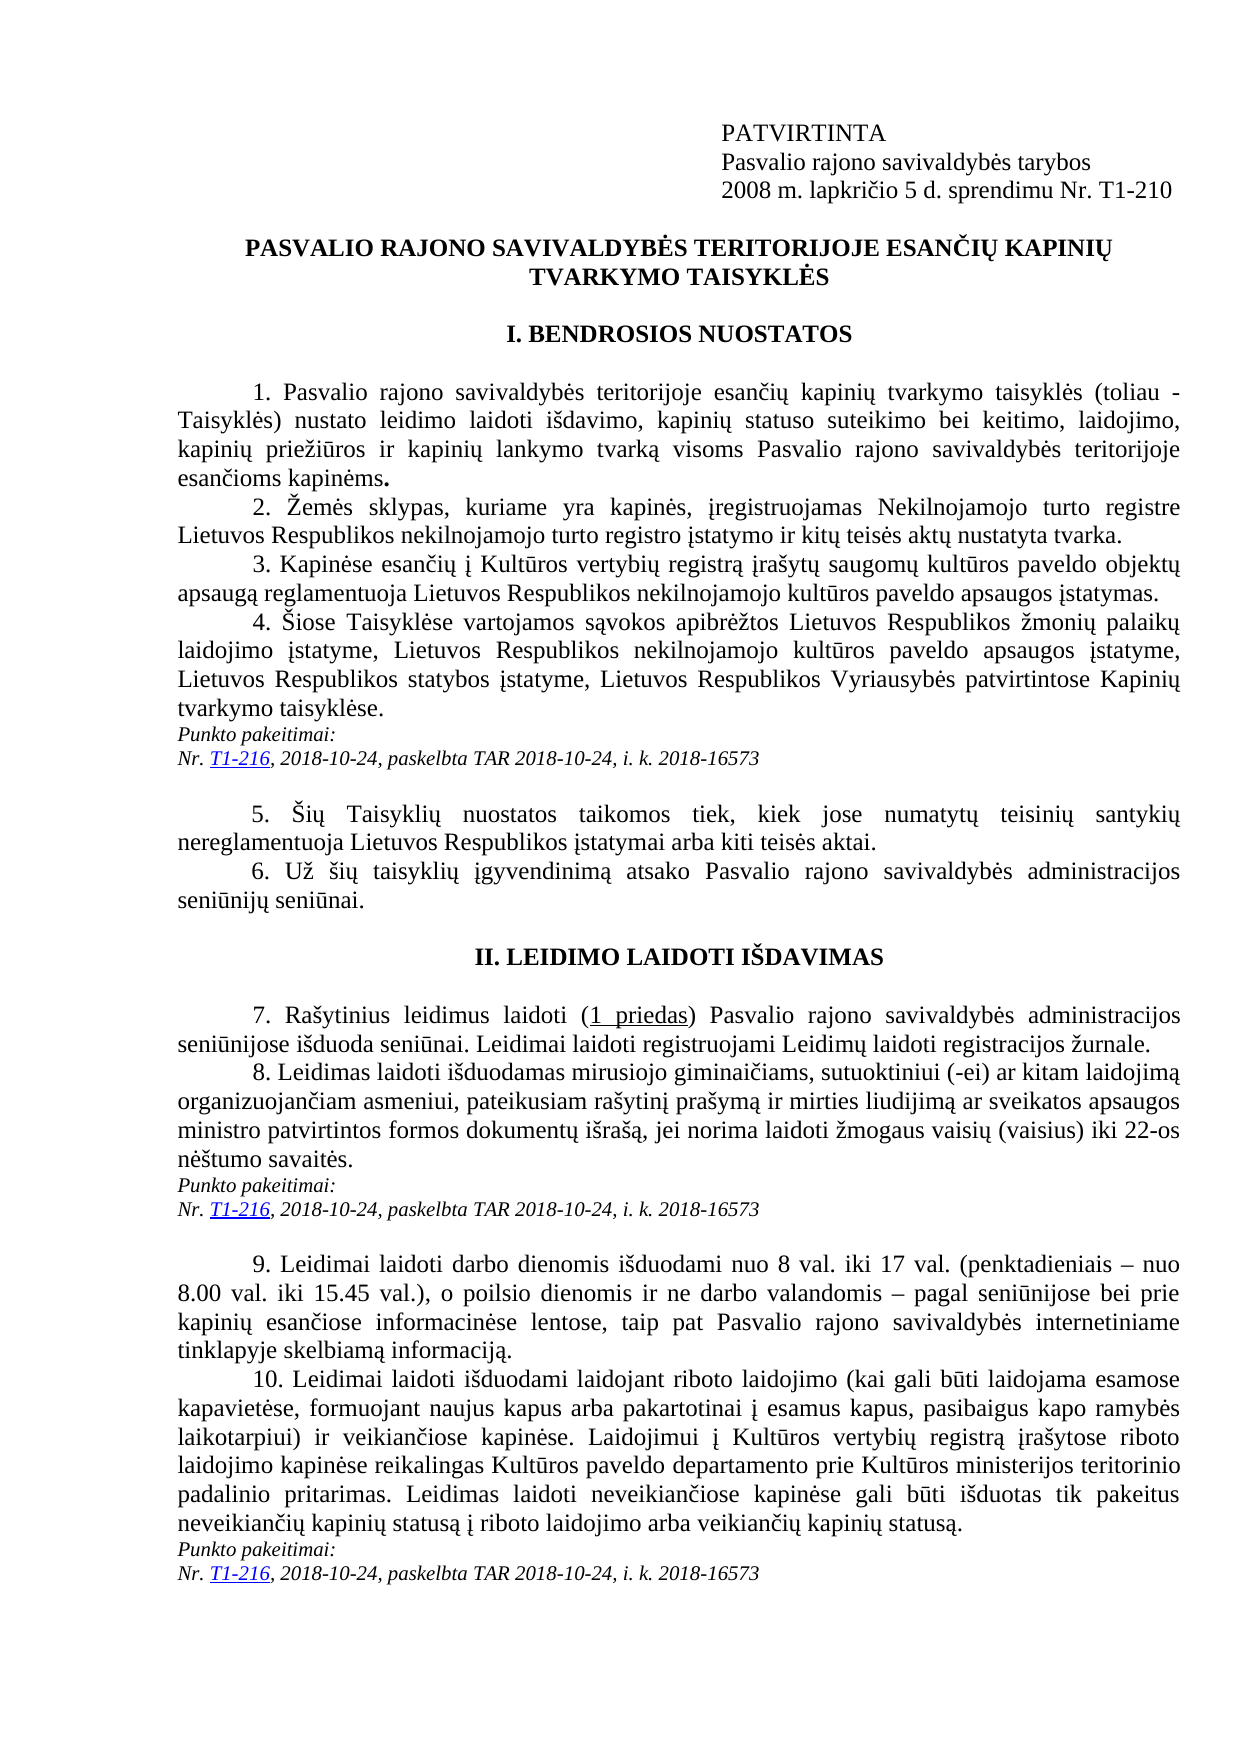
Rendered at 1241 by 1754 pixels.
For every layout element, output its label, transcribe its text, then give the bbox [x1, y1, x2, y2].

text 4. Šiose Taisyklėse vartojamos sąvokos apibrėžtos Lietuvos Respublikos žmonių palaikų laidojimo įstatyme, Lietuvos Respublikos nekilnojamojo kultūros paveldo apsaugos įstatyme, Lietuvos Respublikos statybos įstatyme, Lietuvos Respublikos Vyriausybės patvirtintose Kapinių tvarkymo taisyklėse. [177, 607, 1181, 722]
text Punkto pakeitimai: [177, 1537, 1181, 1561]
text Nr. T1-216, 2018-10-24, paskelbta TAR 2018-10-24, i. k. 2018-16573 [177, 746, 1181, 770]
text Pasvalio rajono savivaldybės tarybos [177, 147, 1181, 176]
text 2008 m. lapkričio 5 d. sprendimu Nr. T1-210 [177, 176, 1181, 204]
text II. LEIDIMO LAIDOTI IŠDAVIMAS [177, 942, 1181, 971]
text 7. Rašytinius leidimus laidoti (1 priedas) Pasvalio rajono savivaldybės administracijos seniūnijose išduoda seniūnai. Leidimai laidoti registruojami Leidimų laidoti registracijos žurnale. [177, 1000, 1181, 1057]
text Punkto pakeitimai: [177, 722, 1181, 746]
text Punkto pakeitimai: [177, 1172, 1181, 1197]
text 2. Žemės sklypas, kuriame yra kapinės, įregistruojamas Nekilnojamojo turto registre Lietuvos Respublikos nekilnojamojo turto registro įstatymo ir kitų teisės aktų nustatyta tvarka. [177, 492, 1181, 549]
text 3. Kapinėse esančių į Kultūros vertybių registrą įrašytų saugomų kultūros paveldo objektų apsaugą reglamentuoja Lietuvos Respublikos nekilnojamojo kultūros paveldo apsaugos įstatymas. [177, 549, 1181, 607]
text 8. Leidimas laidoti išduodamas mirusiojo giminaičiams, sutuoktiniui (-ei) ar kitam laidojimą organizuojančiam asmeniui, pateikusiam rašytinį prašymą ir mirties liudijimą ar sveikatos apsaugos ministro patvirtintos formos dokumentų išrašą, jei norima laidoti žmogaus vaisių (vaisius) iki 22-os nėštumo savaitės. [177, 1057, 1181, 1172]
text 10. Leidimai laidoti išduodami laidojant riboto laidojimo (kai gali būti laidojama esamose kapavietėse, formuojant naujus kapus arba pakartotinai į esamus kapus, pasibaigus kapo ramybės laikotarpiui) ir veikiančiose kapinėse. Laidojimui į Kultūros vertybių registrą įrašytose riboto laidojimo kapinėse reikalingas Kultūros paveldo departamento prie Kultūros ministerijos teritorinio padalinio pritarimas. Leidimas laidoti neveikiančiose kapinėse gali būti išduotas tik pakeitus neveikiančių kapinių statusą į riboto laidojimo arba veikiančių kapinių statusą. [177, 1364, 1181, 1537]
text Nr. T1-216, 2018-10-24, paskelbta TAR 2018-10-24, i. k. 2018-16573 [177, 1197, 1181, 1221]
text Nr. T1-216, 2018-10-24, paskelbta TAR 2018-10-24, i. k. 2018-16573 [177, 1561, 1181, 1585]
text 5. Šių Taisyklių nuostatos taikomos tiek, kiek jose numatytų teisinių santykių nereglamentuoja Lietuvos Respublikos įstatymai arba kiti teisės aktai. [177, 799, 1181, 856]
text PATVIRTINTA [177, 118, 1181, 147]
text 6. Už šių taisyklių įgyvendinimą atsako Pasvalio rajono savivaldybės administracijos seniūnijų seniūnai. [177, 856, 1181, 914]
text PASVALIO RAJONO SAVIVALDYBĖS TERITORIJOJE ESANČIŲ KAPINIŲ TVARKYMO TAISYKLĖS [177, 233, 1181, 291]
text 9. Leidimai laidoti darbo dienomis išduodami nuo 8 val. iki 17 val. (penktadieniais – nuo 8.00 val. iki 15.45 val.), o poilsio dienomis ir ne darbo valandomis – pagal seniūnijose bei prie kapinių esančiose informacinėse lentose, taip pat Pasvalio rajono savivaldybės internetiniame tinklapyje skelbiamą informaciją. [177, 1249, 1181, 1364]
text I. BENDROSIOS NUOSTATOS [177, 319, 1181, 348]
text 1. Pasvalio rajono savivaldybės teritorijoje esančių kapinių tvarkymo taisyklės (toliau - Taisyklės) nustato leidimo laidoti išdavimo, kapinių statuso suteikimo bei keitimo, laidojimo, kapinių priežiūros ir kapinių lankymo tvarką visoms Pasvalio rajono savivaldybės teritorijoje esančioms kapinėms. [177, 377, 1181, 492]
